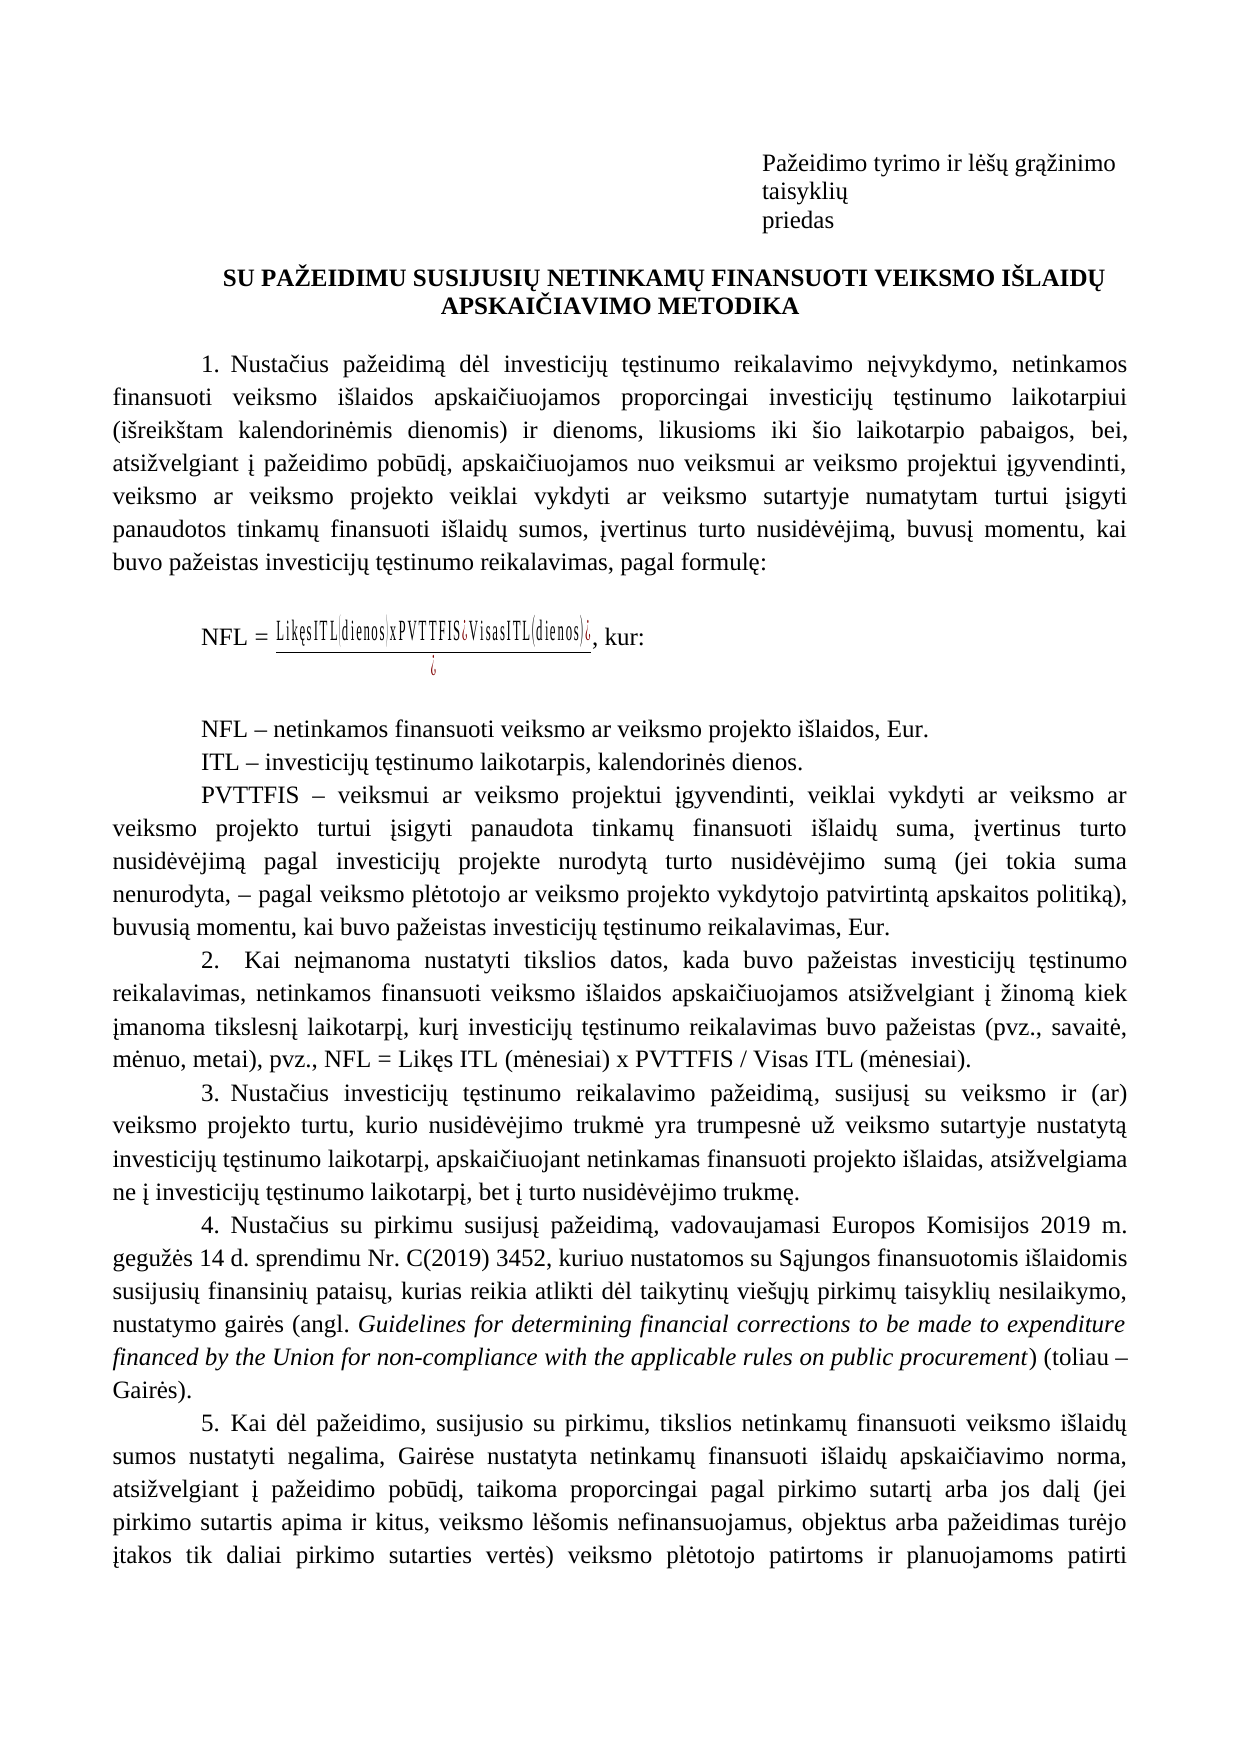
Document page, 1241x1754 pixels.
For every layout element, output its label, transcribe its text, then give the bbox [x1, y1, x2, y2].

text NFL – netinkamos finansuoti veiksmo ar veiksmo projekto išlaidos, Eur. [112, 714, 1128, 743]
text 3. Nustačius investicijų tęstinumo reikalavimo pažeidimą, susijusį su veiksmo ir (ar) veiksmo projekto turtu, kurio nusidėvėjimo trukmė yra trumpesnė už veiksmo sutartyje nustatytą investicijų tęstinumo laikotarpį, apskaičiuojant netinkamas finansuoti projekto išlaidas, atsižvelgiama ne į investicijų tęstinumo laikotarpį, bet į turto nusidėvėjimo trukmę. [112, 1078, 1128, 1205]
text NFL = , kur: [201, 613, 1128, 677]
text taisyklių [112, 176, 1128, 205]
text Pažeidimo tyrimo ir lėšų grąžinimo [112, 148, 1128, 176]
text PVTTFIS – veiksmui ar veiksmo projektui įgyvendinti, veiklai vykdyti ar veiksmo ar veiksmo projekto turtui įsigyti panaudota tinkamų finansuoti išlaidų suma, įvertinus turto nusidėvėjimą pagal investicijų projekte nurodytą turto nusidėvėjimo sumą (jei tokia suma nenurodyta, – pagal veiksmo plėtotojo ar veiksmo projekto vykdytojo patvirtintą apskaitos politiką), buvusią momentu, kai buvo pažeistas investicijų tęstinumo reikalavimas, Eur. [112, 780, 1128, 941]
text 1. Nustačius pažeidimą dėl investicijų tęstinumo reikalavimo neįvykdymo, netinkamos finansuoti veiksmo išlaidos apskaičiuojamos proporcingai investicijų tęstinumo laikotarpiui (išreikštam kalendorinėmis dienomis) ir dienoms, likusioms iki šio laikotarpio pabaigos, bei, atsižvelgiant į pažeidimo pobūdį, apskaičiuojamos nuo veiksmui ar veiksmo projektui įgyvendinti, veiksmo ar veiksmo projekto veiklai vykdyti ar veiksmo sutartyje numatytam turtui įsigyti panaudotos tinkamų finansuoti išlaidų sumos, įvertinus turto nusidėvėjimą, buvusį momentu, kai buvo pažeistas investicijų tęstinumo reikalavimas, pagal formulę: [112, 349, 1128, 576]
text ITL – investicijų tęstinumo laikotarpis, kalendorinės dienos. [112, 747, 1128, 776]
text 2. Kai neįmanoma nustatyti tikslios datos, kada buvo pažeistas investicijų tęstinumo reikalavimas, netinkamos finansuoti veiksmo išlaidos apskaičiuojamos atsižvelgiant į žinomą kiek įmanoma tikslesnį laikotarpį, kurį investicijų tęstinumo reikalavimas buvo pažeistas (pvz., savaitė, mėnuo, metai), pvz., NFL = Likęs ITL (mėnesiai) x PVTTFIS / Visas ITL (mėnesiai). [112, 946, 1128, 1073]
text 4. Nustačius su pirkimu susijusį pažeidimą, vadovaujamasi Europos Komisijos 2019 m. gegužės 14 d. sprendimu Nr. C(2019) 3452, kuriuo nustatomos su Sąjungos finansuotomis išlaidomis susijusių finansinių pataisų, kurias reikia atlikti dėl taikytinų viešųjų pirkimų taisyklių nesilaikymo, nustatymo gairės (angl. Guidelines for determining financial corrections to be made to expenditure financed by the Union for non-compliance with the applicable rules on public procurement) (toliau – Gairės). [112, 1210, 1128, 1403]
text SU PAŽEIDIMU SUSIJUSIŲ NETINKAMŲ FINANSUOTI VEIKSMO IŠLAIDŲ APSKAIČIAVIMO METODIKA [112, 263, 1128, 320]
text 5. Kai dėl pažeidimo, susijusio su pirkimu, tikslios netinkamų finansuoti veiksmo išlaidų sumos nustatyti negalima, Gairėse nustatyta netinkamų finansuoti išlaidų apskaičiavimo norma, atsižvelgiant į pažeidimo pobūdį, taikoma proporcingai pagal pirkimo sutartį arba jos dalį (jei pirkimo sutartis apima ir kitus, veiksmo lėšomis nefinansuojamus, objektus arba pažeidimas turėjo įtakos tik daliai pirkimo sutarties vertės) veiksmo plėtotojo patirtoms ir planuojamoms patirti [112, 1408, 1128, 1569]
text priedas [112, 205, 1128, 234]
